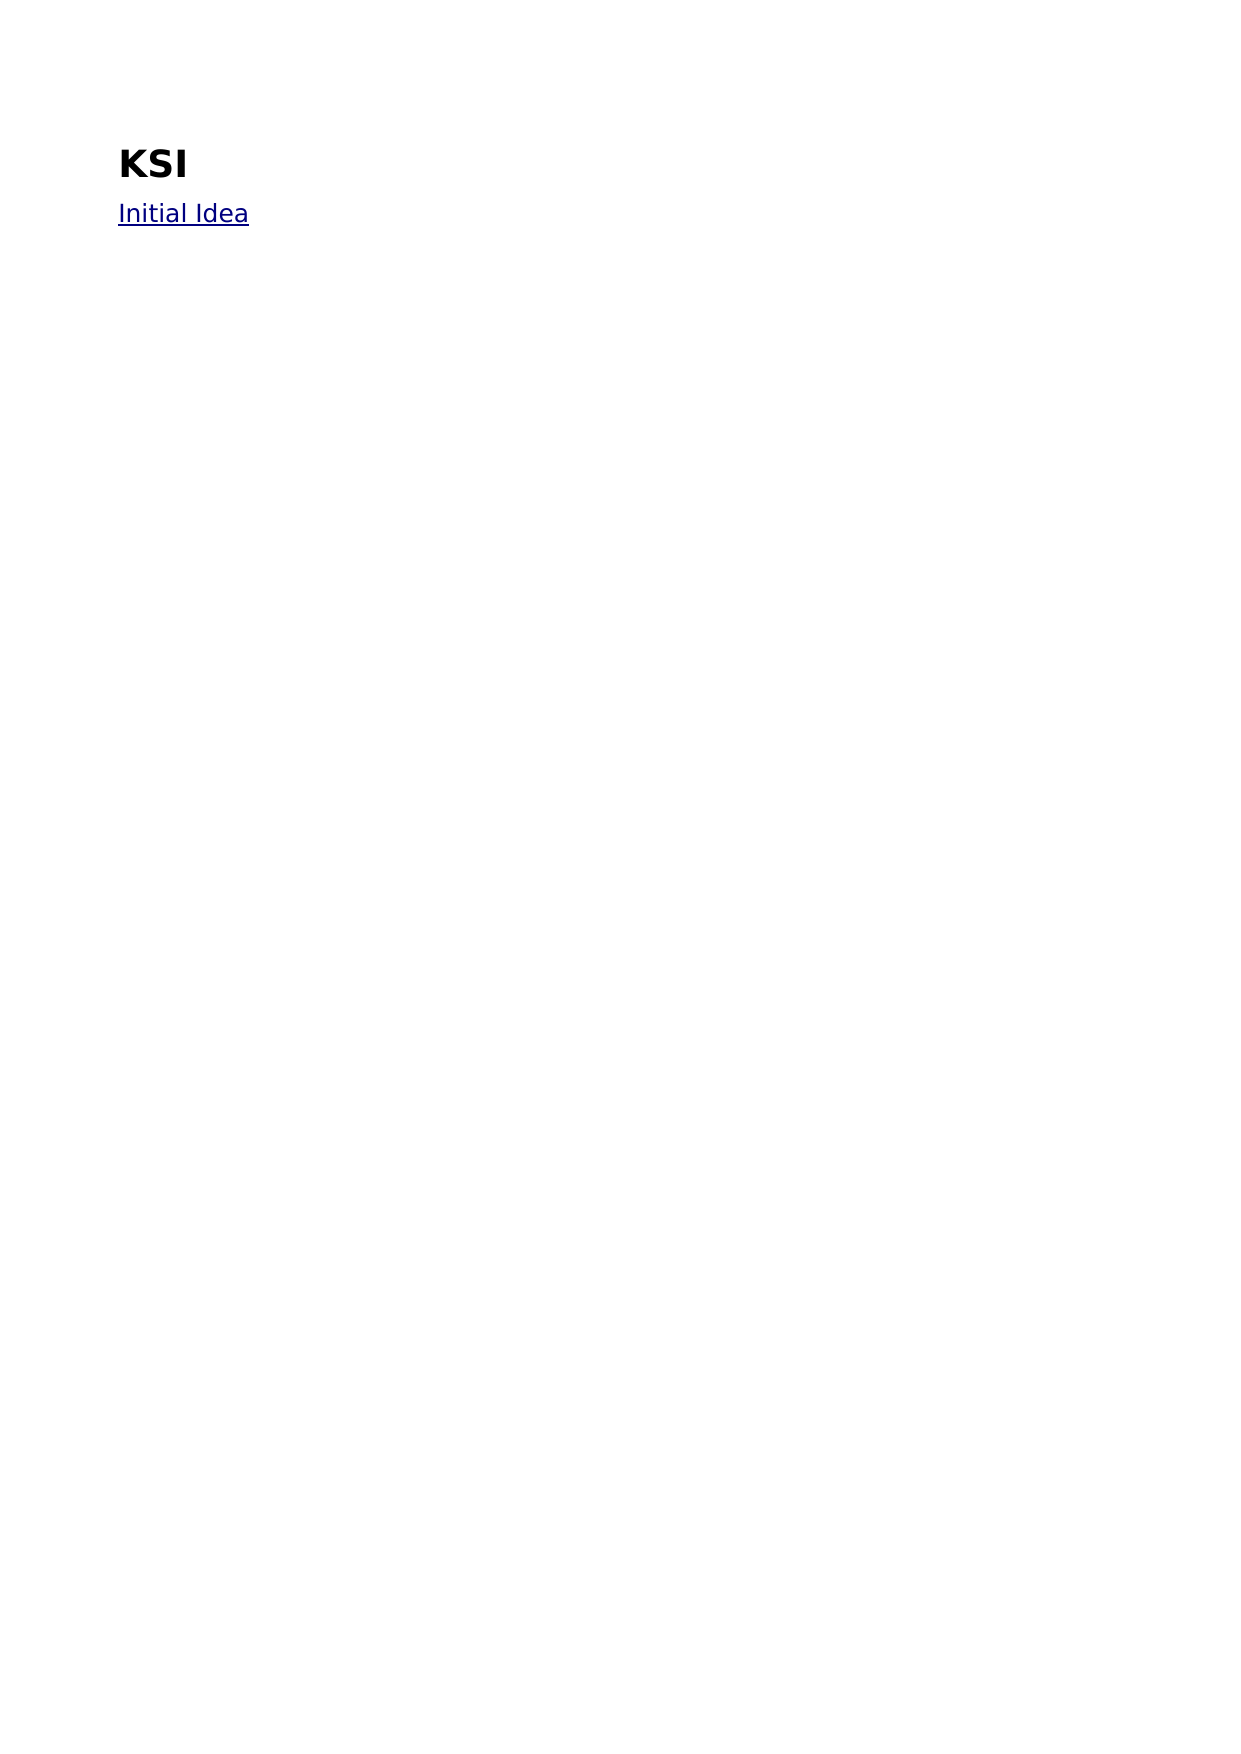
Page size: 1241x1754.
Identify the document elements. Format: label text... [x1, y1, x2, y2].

subtitle KSI [118, 143, 1122, 187]
text Initial Idea [118, 199, 1122, 228]
